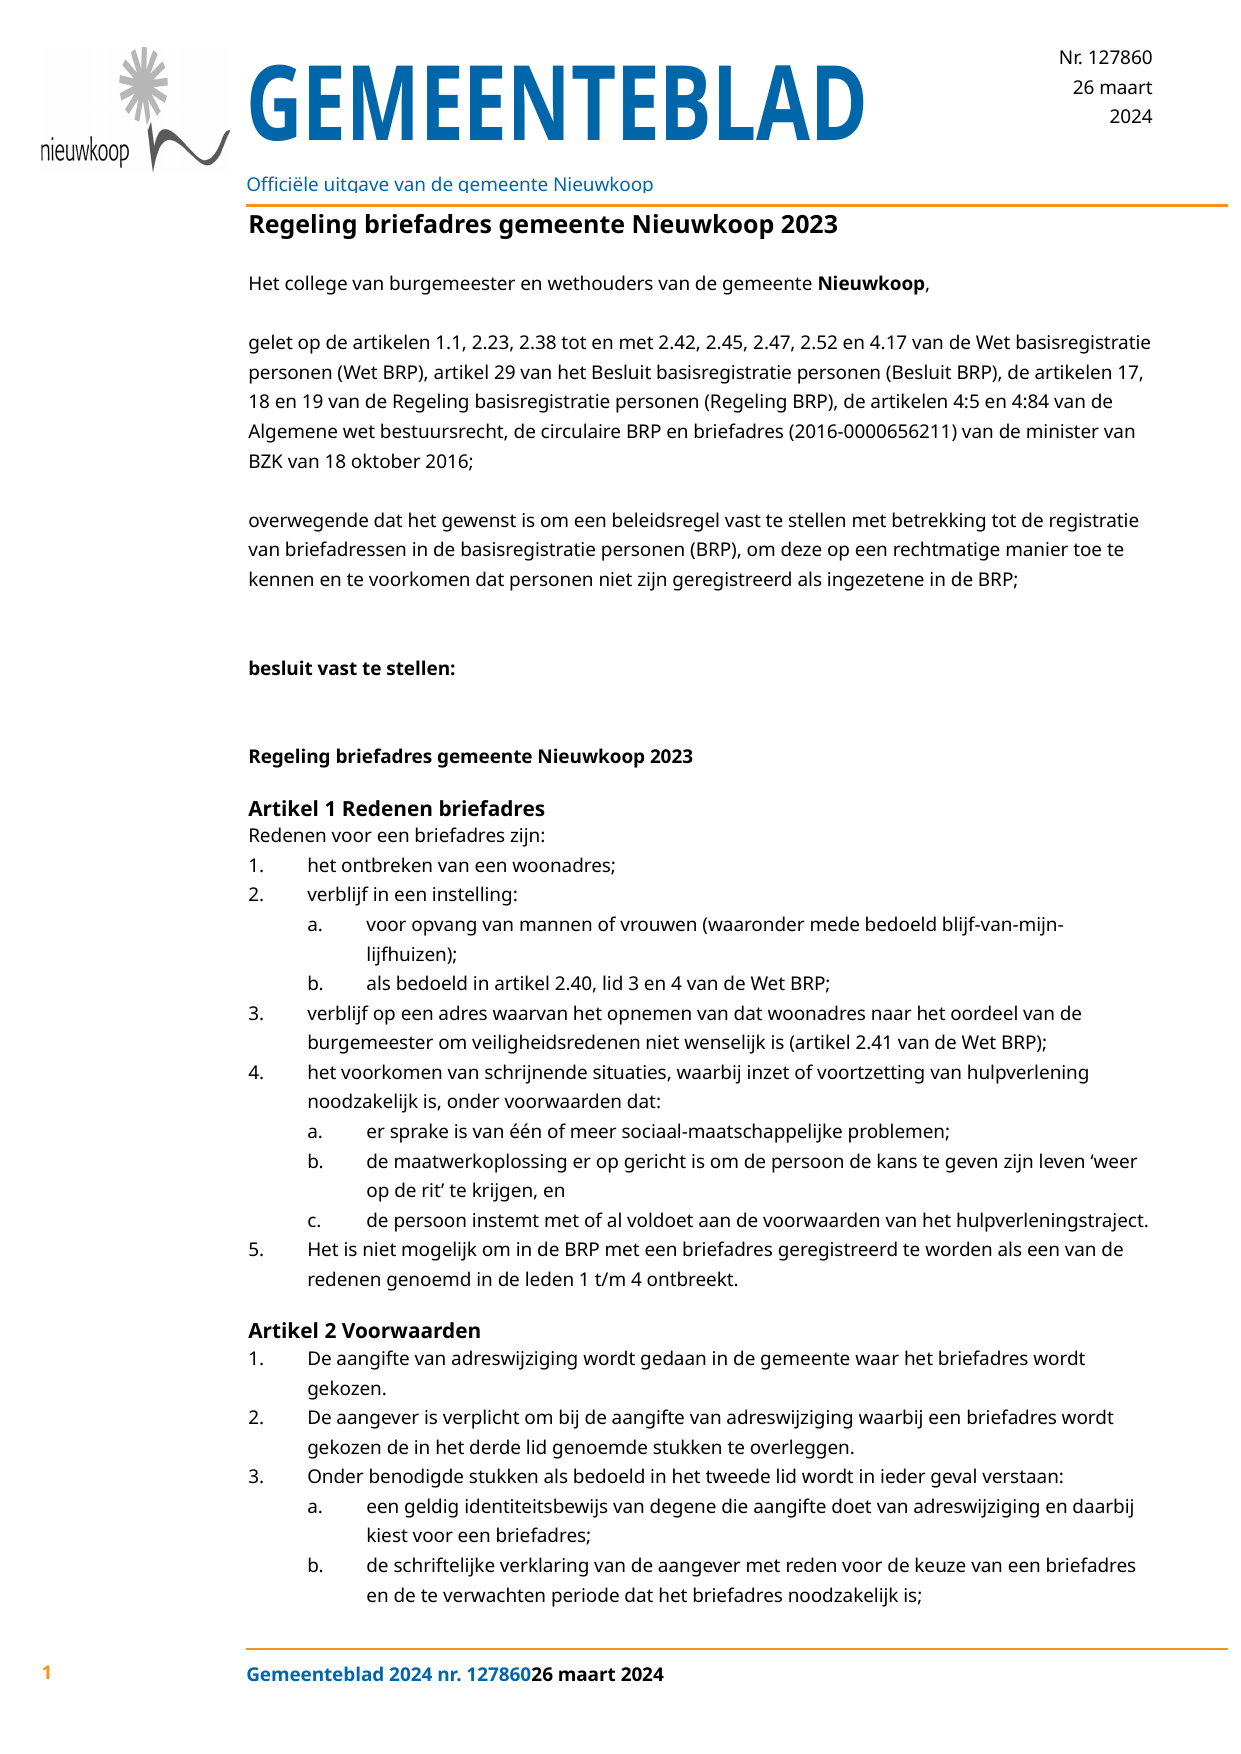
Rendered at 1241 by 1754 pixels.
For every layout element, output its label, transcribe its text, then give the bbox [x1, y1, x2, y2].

list Het is niet mogelijk om in de BRP met een briefadres geregistreerd te worden als een van de redenen genoemd in de leden 1 t/m 4 ontbreekt. [248, 1237, 1152, 1292]
text Artikel 2 Voorwaarden [248, 1317, 1152, 1345]
text besluit vast te stellen: [248, 655, 1152, 681]
list er sprake is van één of meer sociaal-maatschappelijke problemen; [307, 1118, 1152, 1144]
text gelet op de artikelen 1.1, 2.23, 2.38 tot en met 2.42, 2.45, 2.47, 2.52 en 4.17 van de Wet basisregistratie personen (Wet BRP), artikel 29 van het Besluit basisregistratie personen (Besluit BRP), de artikelen 17, 18 en 19 van de Regeling basisregistratie personen (Regeling BRP), de artikelen 4:5 en 4:84 van de Algemene wet bestuursrecht, de circulaire BRP en briefadres (2016-0000656211) van de minister van BZK van 18 oktober 2016; [248, 329, 1152, 473]
text Regeling briefadres gemeente Nieuwkoop 2023 [248, 744, 1152, 769]
text Artikel 1 Redenen briefadres [248, 794, 1152, 822]
list een geldig identiteitsbewijs van degene die aangifte doet van adreswijziging en daarbij kiest voor een briefadres; [307, 1493, 1152, 1548]
picture [41, 47, 231, 172]
list verblijf in een instelling: [248, 882, 1152, 907]
list de maatwerkoplossing er op gericht is om de persoon de kans te geven zijn leven ‘weer op de rit’ te krijgen, en [307, 1148, 1152, 1203]
list het voorkomen van schrijnende situaties, waarbij inzet of voortzetting van hulpverlening noodzakelijk is, onder voorwaarden dat: [248, 1059, 1152, 1114]
list de schriftelijke verklaring van de aangever met reden voor de keuze van een briefadres en de te verwachten periode dat het briefadres noodzakelijk is; [307, 1552, 1152, 1607]
text Redenen voor een briefadres zijn: [248, 822, 1152, 848]
text Regeling briefadres gemeente Nieuwkoop 2023 [248, 207, 1152, 241]
list de persoon instemt met of al voldoet aan de voorwaarden van het hulpverleningstraject. [307, 1207, 1152, 1233]
list verblijf op een adres waarvan het opnemen van dat woonadres naar het oordeel van de burgemeester om veiligheidsredenen niet wenselijk is (artikel 2.41 van de Wet BRP); [248, 1000, 1152, 1055]
text overwegende dat het gewenst is om een beleidsregel vast te stellen met betrekking tot de registratie van briefadressen in de basisregistratie personen (BRP), om deze op een rechtmatige manier toe te kennen en te voorkomen dat personen niet zijn geregistreerd als ingezetene in de BRP; [248, 507, 1152, 592]
list De aangever is verplicht om bij de aangifte van adreswijziging waarbij een briefadres wordt gekozen de in het derde lid genoemde stukken te overleggen. [248, 1404, 1152, 1459]
list voor opvang van mannen of vrouwen (waaronder mede bedoeld blijf-van-mijn-lijfhuizen); [307, 911, 1152, 967]
list De aangifte van adreswijziging wordt gedaan in de gemeente waar het briefadres wordt gekozen. [248, 1345, 1152, 1400]
list Onder benodigde stukken als bedoeld in het tweede lid wordt in ieder geval verstaan: [248, 1463, 1152, 1489]
text Het college van burgemeester en wethouders van de gemeente Nieuwkoop, [248, 270, 1152, 296]
list het ontbreken van een woonadres; [248, 852, 1152, 878]
list als bedoeld in artikel 2.40, lid 3 en 4 van de Wet BRP; [307, 970, 1152, 996]
